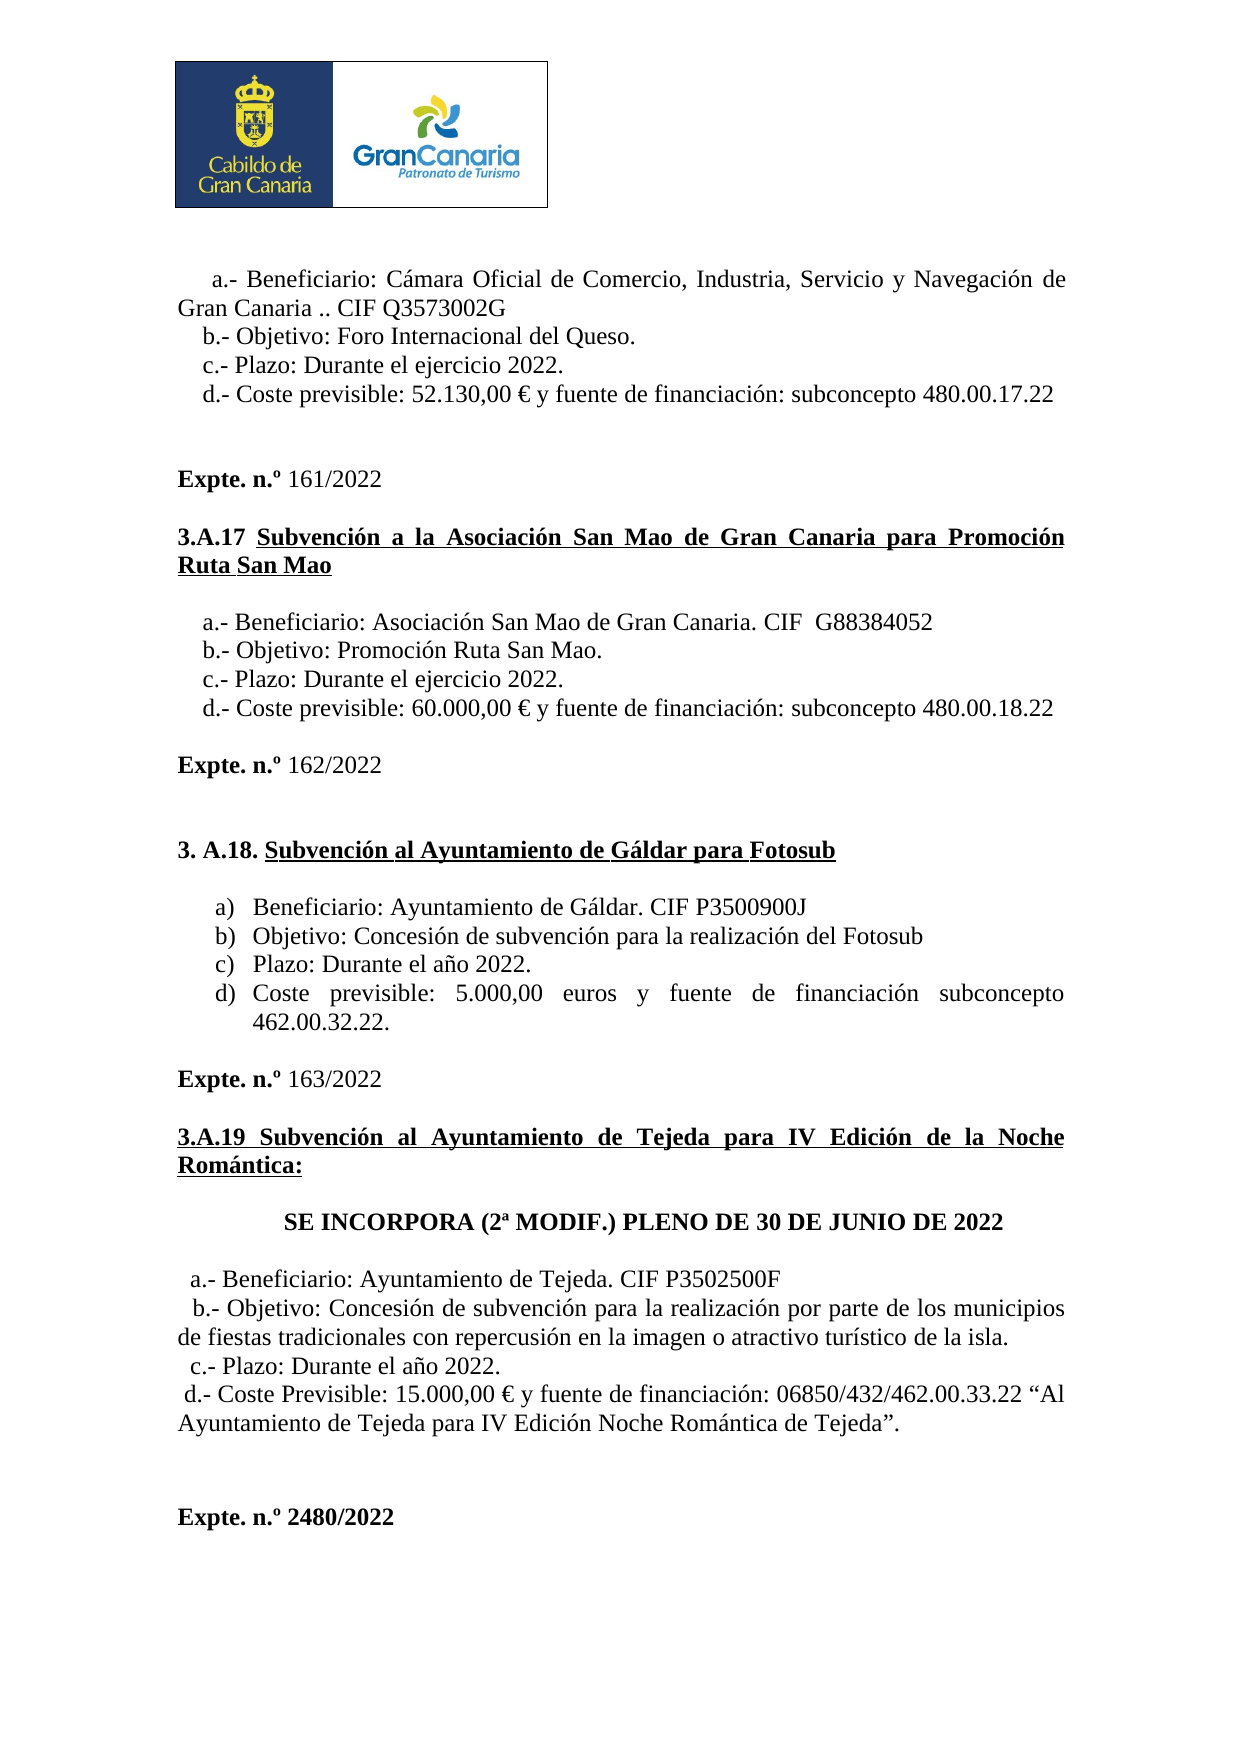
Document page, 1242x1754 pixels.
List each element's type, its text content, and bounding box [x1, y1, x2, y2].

text d) Coste previsible: 5.000,00 euros y fuente de financiación subconcepto [215, 978, 1077, 1007]
text 3. A.18. Subvención al Ayuntamiento de Gáldar para Fotosub [177, 836, 1077, 863]
text 3.A.19 Subvención al Ayuntamiento de Tejeda para IV Edición de la Noche [177, 1122, 1077, 1151]
text d.- Coste Previsible: 15.000,00 € y fuente de financiación: 06850/432/462.00.33.22 “Al [184, 1379, 1077, 1408]
text d.- Coste previsible: 52.130,00 € y fuente de financiación: subconcepto 480.00.17.22 [202, 379, 1077, 408]
text a) Beneficiario: Ayuntamiento de Gáldar. CIF P3500900J [215, 892, 1077, 921]
text d.- Coste previsible: 60.000,00 € y fuente de financiación: subconcepto 480.00.18.22 [202, 693, 1077, 722]
text 3.A.17 Subvención a la Asociación San Mao de Gran Canaria para Promoción [177, 522, 1077, 550]
text a.- Beneficiario: Ayuntamiento de Tejeda. CIF P3502500F [190, 1264, 1077, 1293]
text c.- Plazo: Durante el ejercicio 2022. [202, 664, 1077, 693]
text Ayuntamiento de Tejeda para IV Edición Noche Romántica de Tejeda”. [177, 1408, 1077, 1437]
text a.- Beneficiario: Asociación San Mao de Gran Canaria. CIF G88384052 b.- Objetivo: Promoción Ruta San Mao. [202, 607, 937, 664]
text b.- Objetivo: Concesión de subvención para la realización por parte de los municipios de fiestas tradicionales con repercusión en la imagen o atractivo turístico de la isla. [177, 1293, 1068, 1351]
text b) Objetivo: Concesión de subvención para la realización del Fotosub c) Plazo: Durante el año 2022. [215, 921, 927, 978]
text SE INCORPORA (2ª MODIF.) PLENO DE 30 DE JUNIO DE 2022 [284, 1207, 1077, 1236]
text Expte. n.º 161/2022 [177, 464, 1077, 493]
text 462.00.32.22. [252, 1007, 1077, 1036]
text b.- Objetivo: Foro Internacional del Queso. c.- Plazo: Durante el ejercicio 2022. [202, 321, 641, 379]
text c.- Plazo: Durante el año 2022. [190, 1351, 1077, 1379]
text Expte. n.º 162/2022 [177, 750, 1077, 779]
text Romántica: [177, 1151, 1077, 1178]
text Gran Canaria .. CIF Q3573002G [177, 293, 1077, 321]
text Expte. n.º 163/2022 [177, 1064, 1077, 1093]
text Ruta San Mao [177, 550, 1077, 577]
picture [176, 62, 547, 207]
text a.- Beneficiario: Cámara Oficial de Comercio, Industria, Servicio y Navegación de [212, 264, 1077, 293]
